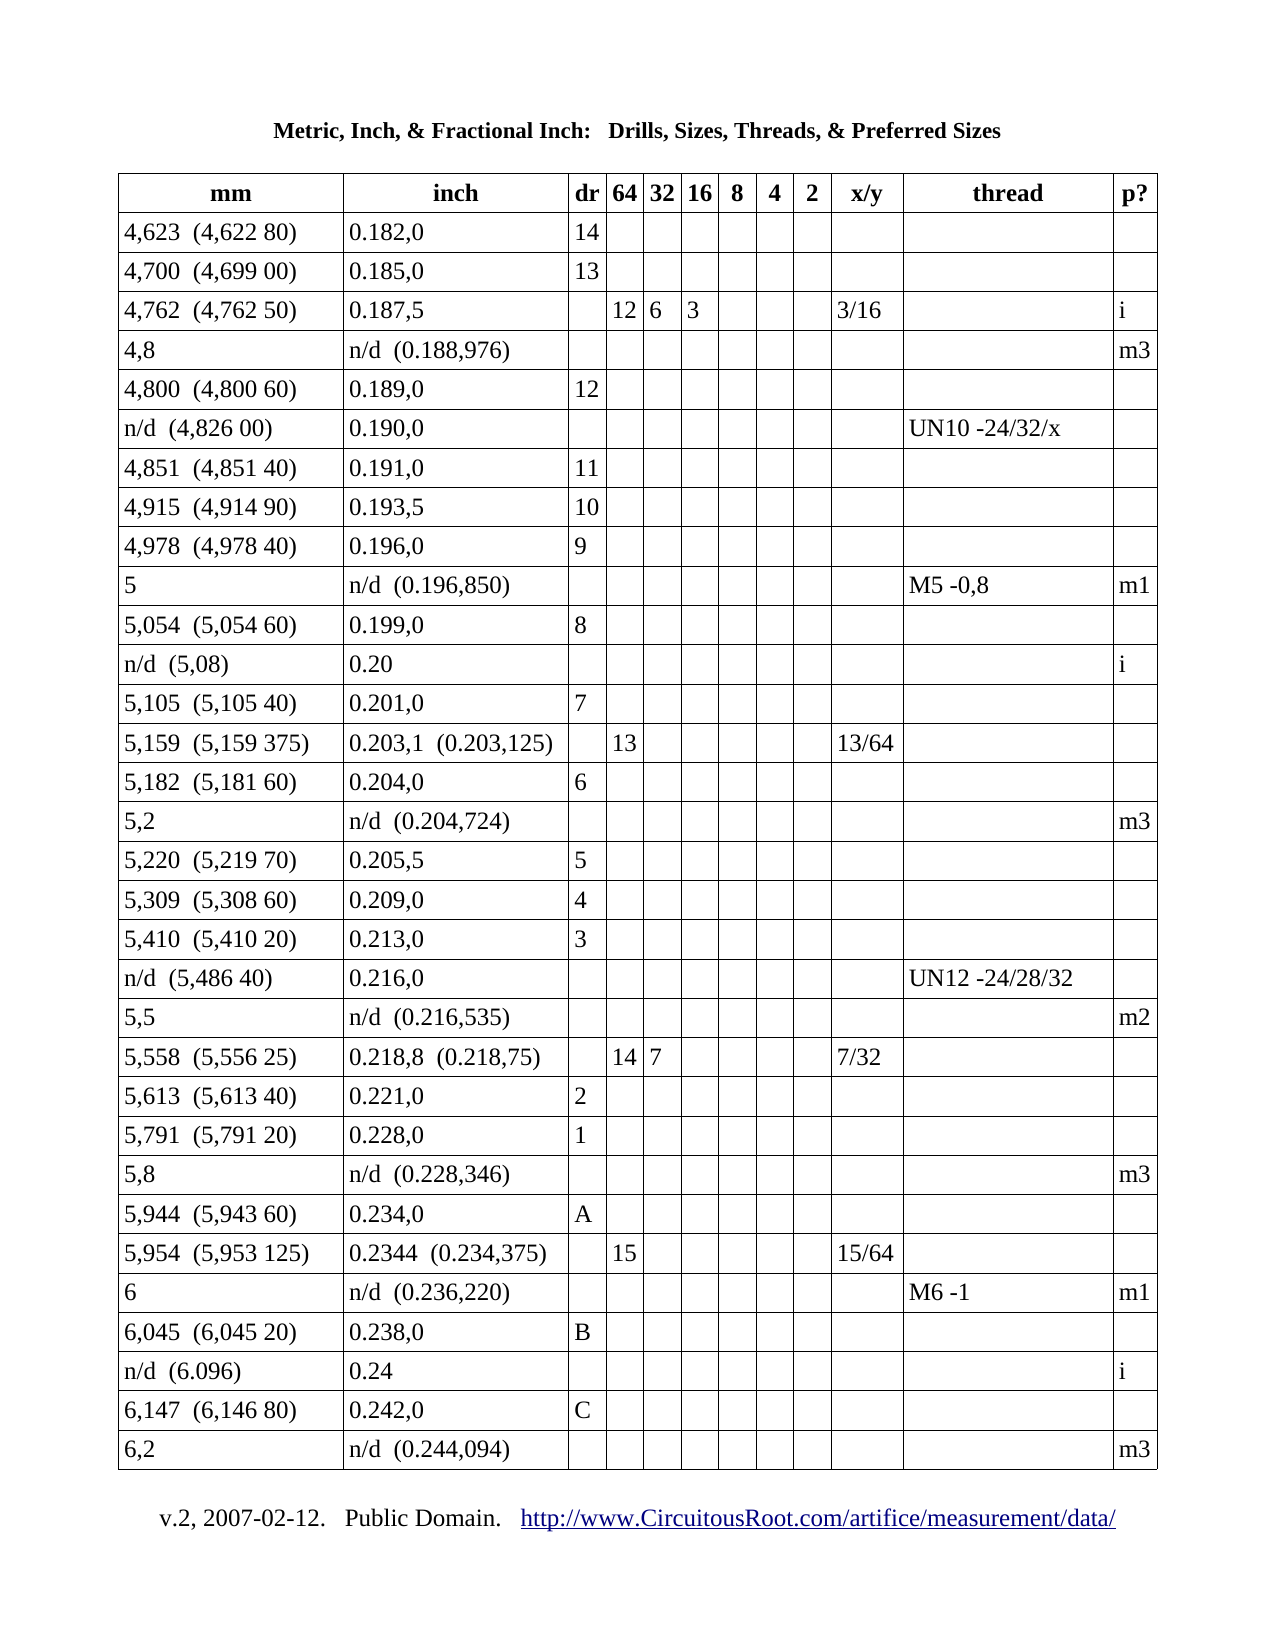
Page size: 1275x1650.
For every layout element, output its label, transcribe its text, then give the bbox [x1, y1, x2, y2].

table_cell 0.193,5 [344, 488, 568, 526]
table_cell m1 [1114, 567, 1157, 605]
table_cell [832, 999, 903, 1037]
table_cell 5,054 (5,054 60) [119, 606, 343, 644]
table_cell [794, 213, 831, 252]
table_cell [757, 1077, 793, 1116]
table_cell [569, 292, 606, 330]
table_cell [794, 1234, 831, 1273]
table_cell [607, 1313, 643, 1351]
table_cell [644, 645, 681, 683]
table_cell [794, 1313, 831, 1351]
table_cell 4,700 (4,699 00) [119, 253, 343, 291]
table_cell [719, 1313, 756, 1351]
table_cell [832, 488, 903, 526]
table_cell [682, 1077, 718, 1116]
table_cell [682, 842, 718, 880]
table_cell [569, 1274, 606, 1312]
table_cell [644, 960, 681, 998]
table_cell 5,159 (5,159 375) [119, 724, 343, 762]
table_cell [719, 1195, 756, 1233]
table_cell [1114, 410, 1157, 448]
table_cell [904, 999, 1113, 1037]
table_cell [607, 213, 643, 252]
table_cell [757, 685, 793, 723]
table_cell [607, 881, 643, 919]
table_cell UN10 -24/32/x [904, 410, 1113, 448]
table_cell [607, 1077, 643, 1116]
table_cell [682, 449, 718, 487]
table_cell n/d (0.204,724) [344, 802, 568, 841]
table_cell [1114, 1077, 1157, 1116]
table_cell [794, 842, 831, 880]
table_cell [757, 606, 793, 644]
table_cell [1114, 253, 1157, 291]
table_cell m3 [1114, 1431, 1157, 1469]
table_cell 4,800 (4,800 60) [119, 370, 343, 409]
table_cell [569, 1156, 606, 1194]
table_cell [644, 920, 681, 958]
table_cell [682, 920, 718, 958]
table_cell [794, 331, 831, 369]
table_cell 10 [569, 488, 606, 526]
table_cell 5,105 (5,105 40) [119, 685, 343, 723]
table_cell B [569, 1313, 606, 1351]
table_cell 4,851 (4,851 40) [119, 449, 343, 487]
table_cell [1114, 1038, 1157, 1076]
table_cell [719, 253, 756, 291]
table_cell [904, 1195, 1113, 1233]
table_cell 5,2 [119, 802, 343, 841]
table_cell [682, 567, 718, 605]
table_cell [644, 842, 681, 880]
table_cell [569, 1038, 606, 1076]
table_cell [607, 567, 643, 605]
table_cell [607, 410, 643, 448]
table_cell 5,220 (5,219 70) [119, 842, 343, 880]
table_header dr [569, 174, 606, 212]
table_cell [794, 370, 831, 409]
table_cell 0.238,0 [344, 1313, 568, 1351]
table_cell [1114, 527, 1157, 566]
table_cell [757, 449, 793, 487]
table_cell [794, 1274, 831, 1312]
table_cell 0.191,0 [344, 449, 568, 487]
table_cell 8 [569, 606, 606, 644]
table_cell [607, 1195, 643, 1233]
table_cell 14 [569, 213, 606, 252]
table_cell [832, 1313, 903, 1351]
table_cell [904, 213, 1113, 252]
table_cell [904, 1156, 1113, 1194]
table_cell [757, 410, 793, 448]
table_cell [904, 1313, 1113, 1351]
table_cell [607, 1117, 643, 1155]
table_cell [794, 724, 831, 762]
table_cell [794, 567, 831, 605]
table_cell [757, 763, 793, 801]
table_cell 0.216,0 [344, 960, 568, 998]
table_cell [719, 292, 756, 330]
table_cell [904, 292, 1113, 330]
table_cell [794, 1431, 831, 1469]
table_cell n/d (0.216,535) [344, 999, 568, 1037]
table_cell [644, 1391, 681, 1430]
table_cell 5,182 (5,181 60) [119, 763, 343, 801]
table_cell [644, 1156, 681, 1194]
table_cell [832, 1195, 903, 1233]
table_header x/y [832, 174, 903, 212]
table_cell [719, 1077, 756, 1116]
table_cell [719, 213, 756, 252]
table_cell [719, 1431, 756, 1469]
table_cell [607, 606, 643, 644]
table_cell [1114, 370, 1157, 409]
table_cell [757, 802, 793, 841]
table_cell [719, 527, 756, 566]
table_cell [757, 213, 793, 252]
table_cell [644, 370, 681, 409]
table_cell [757, 1274, 793, 1312]
table_cell [832, 567, 903, 605]
table_cell [682, 1234, 718, 1273]
table_cell 4,762 (4,762 50) [119, 292, 343, 330]
table_cell [794, 960, 831, 998]
table_cell [832, 370, 903, 409]
table_cell 3 [682, 292, 718, 330]
table_cell [794, 1195, 831, 1233]
table_cell [644, 802, 681, 841]
table_cell [904, 1431, 1113, 1469]
table_cell [719, 488, 756, 526]
table_cell [757, 331, 793, 369]
table_cell [832, 1391, 903, 1430]
table_cell 11 [569, 449, 606, 487]
table_cell [757, 842, 793, 880]
table_cell [607, 488, 643, 526]
table_cell [1114, 1195, 1157, 1233]
table_cell [832, 253, 903, 291]
table_cell [644, 606, 681, 644]
table_cell 0.185,0 [344, 253, 568, 291]
table_cell 0.209,0 [344, 881, 568, 919]
table_cell n/d (0.196,850) [344, 567, 568, 605]
table_cell 7 [644, 1038, 681, 1076]
table_cell [682, 253, 718, 291]
table_cell [644, 1234, 681, 1273]
table_cell [607, 370, 643, 409]
table_cell [904, 331, 1113, 369]
table_cell [682, 606, 718, 644]
table_cell 4,8 [119, 331, 343, 369]
table_cell [904, 842, 1113, 880]
table_header 64 [607, 174, 643, 212]
table_cell 0.24 [344, 1352, 568, 1390]
table_cell 0.218,8 (0.218,75) [344, 1038, 568, 1076]
table_cell [644, 1117, 681, 1155]
table_cell [682, 410, 718, 448]
table_cell m3 [1114, 802, 1157, 841]
table_cell 0.182,0 [344, 213, 568, 252]
table_cell [1114, 960, 1157, 998]
table_cell [794, 449, 831, 487]
table_cell [794, 999, 831, 1037]
table_cell [832, 213, 903, 252]
table_cell [757, 645, 793, 683]
table_cell [832, 331, 903, 369]
table_cell [794, 527, 831, 566]
table_cell [757, 1391, 793, 1430]
table_cell [569, 331, 606, 369]
table_cell 5,558 (5,556 25) [119, 1038, 343, 1076]
table_cell [644, 488, 681, 526]
table_cell [1114, 213, 1157, 252]
table_cell [794, 1156, 831, 1194]
table_header 32 [644, 174, 681, 212]
table_cell [757, 253, 793, 291]
table_cell [757, 1313, 793, 1351]
table_cell [644, 763, 681, 801]
table_cell [1114, 606, 1157, 644]
table_cell 5,944 (5,943 60) [119, 1195, 343, 1233]
table_cell [757, 1195, 793, 1233]
table_cell [794, 410, 831, 448]
table_cell [644, 1313, 681, 1351]
table_cell [644, 724, 681, 762]
table_cell [719, 1274, 756, 1312]
table_cell [832, 960, 903, 998]
table_cell 4,623 (4,622 80) [119, 213, 343, 252]
table_cell [644, 1352, 681, 1390]
table_cell [607, 920, 643, 958]
table_cell [1114, 724, 1157, 762]
table_cell 0.213,0 [344, 920, 568, 958]
table_cell [682, 527, 718, 566]
table_cell [904, 763, 1113, 801]
table_cell 0.199,0 [344, 606, 568, 644]
table_cell [832, 527, 903, 566]
table_cell [644, 213, 681, 252]
table_cell [682, 724, 718, 762]
table_cell 0.228,0 [344, 1117, 568, 1155]
table_cell [757, 960, 793, 998]
table_cell [719, 724, 756, 762]
table_cell [904, 488, 1113, 526]
table_cell [794, 920, 831, 958]
table_cell [569, 1431, 606, 1469]
table_header mm [119, 174, 343, 212]
table_cell [757, 724, 793, 762]
table_cell [832, 881, 903, 919]
table_header 16 [682, 174, 718, 212]
table_cell [607, 645, 643, 683]
table_cell [757, 920, 793, 958]
table_header thread [904, 174, 1113, 212]
table_cell [719, 999, 756, 1037]
table_cell M5 -0,8 [904, 567, 1113, 605]
table_cell 0.201,0 [344, 685, 568, 723]
table_cell [794, 802, 831, 841]
table_cell [832, 920, 903, 958]
table_cell [794, 1077, 831, 1116]
table_cell [719, 567, 756, 605]
table_cell [904, 802, 1113, 841]
table_cell n/d (0.244,094) [344, 1431, 568, 1469]
table_cell [569, 567, 606, 605]
table_cell [607, 960, 643, 998]
table_cell [682, 1431, 718, 1469]
table_cell [1114, 842, 1157, 880]
table_cell [644, 253, 681, 291]
table_cell 2 [569, 1077, 606, 1116]
table_cell [1114, 763, 1157, 801]
table_cell [607, 527, 643, 566]
table_cell [644, 1431, 681, 1469]
table_cell UN12 -24/28/32 [904, 960, 1113, 998]
table_cell 4,978 (4,978 40) [119, 527, 343, 566]
table_cell 3 [569, 920, 606, 958]
table_cell [569, 999, 606, 1037]
table_cell 12 [607, 292, 643, 330]
table_cell [757, 292, 793, 330]
table_cell [757, 1431, 793, 1469]
table_cell [719, 1117, 756, 1155]
table_cell [644, 331, 681, 369]
table_cell 0.2344 (0.234,375) [344, 1234, 568, 1273]
table_cell [569, 645, 606, 683]
table_cell [682, 370, 718, 409]
table_cell 5,613 (5,613 40) [119, 1077, 343, 1116]
table_cell 5,954 (5,953 125) [119, 1234, 343, 1273]
table_cell [607, 331, 643, 369]
table_cell [757, 370, 793, 409]
table_cell [832, 1431, 903, 1469]
table_cell [1114, 1391, 1157, 1430]
table_cell [569, 1352, 606, 1390]
table_cell [719, 645, 756, 683]
table_cell [794, 645, 831, 683]
table_cell [832, 449, 903, 487]
table_cell [644, 527, 681, 566]
table_cell [904, 1117, 1113, 1155]
table_cell [1114, 685, 1157, 723]
table_cell [757, 1038, 793, 1076]
table_cell [832, 410, 903, 448]
table_cell [719, 370, 756, 409]
table_cell 6 [119, 1274, 343, 1312]
table_header p? [1114, 174, 1157, 212]
table_cell [682, 1117, 718, 1155]
table_cell [644, 881, 681, 919]
table_cell n/d (0.228,346) [344, 1156, 568, 1194]
table_cell 6,045 (6,045 20) [119, 1313, 343, 1351]
table_cell [644, 1274, 681, 1312]
table_cell [719, 1156, 756, 1194]
table_cell [569, 724, 606, 762]
table_cell [832, 1117, 903, 1155]
table_cell m2 [1114, 999, 1157, 1037]
table_cell 4,915 (4,914 90) [119, 488, 343, 526]
table_cell n/d (5,486 40) [119, 960, 343, 998]
table_cell C [569, 1391, 606, 1430]
table_cell [569, 410, 606, 448]
table_cell 0.196,0 [344, 527, 568, 566]
table_cell [682, 1391, 718, 1430]
table_cell [794, 488, 831, 526]
table_cell [757, 1234, 793, 1273]
table_cell [607, 802, 643, 841]
table_cell [794, 253, 831, 291]
table_cell 0.205,5 [344, 842, 568, 880]
table_cell 5 [119, 567, 343, 605]
table_cell [832, 1274, 903, 1312]
table_cell [904, 527, 1113, 566]
table_cell 14 [607, 1038, 643, 1076]
table_cell [794, 763, 831, 801]
table_cell M6 -1 [904, 1274, 1113, 1312]
table_cell [719, 1352, 756, 1390]
table_cell [607, 842, 643, 880]
table_cell [904, 1038, 1113, 1076]
table_cell [719, 763, 756, 801]
table_cell [607, 449, 643, 487]
table_cell [832, 606, 903, 644]
table_cell [794, 685, 831, 723]
table_cell i [1114, 645, 1157, 683]
table_cell [904, 881, 1113, 919]
table_cell [719, 449, 756, 487]
table_cell 0.190,0 [344, 410, 568, 448]
table_cell [904, 1234, 1113, 1273]
table_cell [719, 410, 756, 448]
table_cell 13 [569, 253, 606, 291]
table_cell [832, 802, 903, 841]
table_cell [794, 881, 831, 919]
table_cell [719, 606, 756, 644]
table_cell [1114, 488, 1157, 526]
table_cell [904, 920, 1113, 958]
table_cell [719, 331, 756, 369]
table_cell [644, 1077, 681, 1116]
table_cell 13 [607, 724, 643, 762]
table_cell [644, 449, 681, 487]
table_cell 0.187,5 [344, 292, 568, 330]
table_cell [682, 881, 718, 919]
table_cell [719, 842, 756, 880]
table_cell 5,5 [119, 999, 343, 1037]
table_cell 0.221,0 [344, 1077, 568, 1116]
table_cell [757, 488, 793, 526]
table_cell [757, 1352, 793, 1390]
table_cell [682, 802, 718, 841]
table_cell 5 [569, 842, 606, 880]
table_cell [904, 253, 1113, 291]
table_cell [757, 1156, 793, 1194]
table_cell [757, 1117, 793, 1155]
table_cell 0.234,0 [344, 1195, 568, 1233]
table_cell n/d (5,08) [119, 645, 343, 683]
table_cell [794, 1352, 831, 1390]
table_cell n/d (4,826 00) [119, 410, 343, 448]
table_cell [569, 802, 606, 841]
table_cell n/d (6.096) [119, 1352, 343, 1390]
table_cell [719, 960, 756, 998]
table_cell [1114, 881, 1157, 919]
table_cell 6 [644, 292, 681, 330]
table_cell [757, 567, 793, 605]
table_cell 9 [569, 527, 606, 566]
table_cell [682, 960, 718, 998]
table_cell 4 [569, 881, 606, 919]
table_cell [682, 1038, 718, 1076]
table_cell [569, 1234, 606, 1273]
table_cell [682, 213, 718, 252]
table_cell [682, 1156, 718, 1194]
table_cell [682, 1274, 718, 1312]
table_cell m1 [1114, 1274, 1157, 1312]
table_cell [832, 842, 903, 880]
table_cell 1 [569, 1117, 606, 1155]
table_cell [904, 685, 1113, 723]
table_cell i [1114, 292, 1157, 330]
table_cell [1114, 920, 1157, 958]
table_cell [904, 449, 1113, 487]
table_cell [607, 253, 643, 291]
table_cell 13/64 [832, 724, 903, 762]
table_cell 5,8 [119, 1156, 343, 1194]
table_cell [904, 1077, 1113, 1116]
table_cell 0.242,0 [344, 1391, 568, 1430]
table_cell 0.189,0 [344, 370, 568, 409]
table_cell i [1114, 1352, 1157, 1390]
table_cell 5,309 (5,308 60) [119, 881, 343, 919]
table_cell [607, 1156, 643, 1194]
table_cell [832, 1156, 903, 1194]
table_cell 6,147 (6,146 80) [119, 1391, 343, 1430]
table_cell 0.20 [344, 645, 568, 683]
table_cell [904, 606, 1113, 644]
table_cell [682, 763, 718, 801]
table_header inch [344, 174, 568, 212]
table_cell 6,2 [119, 1431, 343, 1469]
table_cell [757, 999, 793, 1037]
table_cell [719, 881, 756, 919]
table_cell [682, 1195, 718, 1233]
table_cell [719, 1391, 756, 1430]
table_cell [607, 685, 643, 723]
table_cell 0.204,0 [344, 763, 568, 801]
table_cell [644, 1195, 681, 1233]
table_cell [719, 1038, 756, 1076]
table_cell [682, 685, 718, 723]
table_cell [794, 1391, 831, 1430]
table_cell [757, 881, 793, 919]
table_cell 5,410 (5,410 20) [119, 920, 343, 958]
table_cell [719, 802, 756, 841]
table_cell n/d (0.236,220) [344, 1274, 568, 1312]
table_cell [644, 999, 681, 1037]
table_cell [607, 1431, 643, 1469]
table_cell [794, 1117, 831, 1155]
table_cell [644, 685, 681, 723]
table_cell n/d (0.188,976) [344, 331, 568, 369]
table_cell [832, 685, 903, 723]
table_cell [644, 567, 681, 605]
table_cell [682, 488, 718, 526]
table_cell [832, 763, 903, 801]
table_cell m3 [1114, 1156, 1157, 1194]
table_cell 15 [607, 1234, 643, 1273]
table_cell [569, 960, 606, 998]
table_cell [607, 1391, 643, 1430]
table_cell 7 [569, 685, 606, 723]
table_cell [1114, 1234, 1157, 1273]
table_cell [794, 292, 831, 330]
table_cell [1114, 1117, 1157, 1155]
table_cell 12 [569, 370, 606, 409]
table_cell [607, 1274, 643, 1312]
table_cell [1114, 1313, 1157, 1351]
table_cell 7/32 [832, 1038, 903, 1076]
table_cell [1114, 449, 1157, 487]
table_cell [832, 1077, 903, 1116]
table_cell 5,791 (5,791 20) [119, 1117, 343, 1155]
table_cell [719, 920, 756, 958]
table_cell [904, 1352, 1113, 1390]
table_cell [832, 1352, 903, 1390]
table_cell m3 [1114, 331, 1157, 369]
table_cell [904, 370, 1113, 409]
table_cell [607, 1352, 643, 1390]
table_cell [682, 1352, 718, 1390]
table_header 2 [794, 174, 831, 212]
table_cell 15/64 [832, 1234, 903, 1273]
table_header 4 [757, 174, 793, 212]
table_cell [682, 645, 718, 683]
table_cell 3/16 [832, 292, 903, 330]
table_cell [682, 999, 718, 1037]
table_cell [904, 724, 1113, 762]
table_cell 0.203,1 (0.203,125) [344, 724, 568, 762]
table_cell [607, 763, 643, 801]
table_cell [832, 645, 903, 683]
table_cell [904, 645, 1113, 683]
table_cell [682, 1313, 718, 1351]
table_cell [719, 1234, 756, 1273]
table_cell [904, 1391, 1113, 1430]
table_cell [794, 606, 831, 644]
table_cell [719, 685, 756, 723]
table_cell [757, 527, 793, 566]
table_cell [794, 1038, 831, 1076]
table_cell 6 [569, 763, 606, 801]
table_cell [682, 331, 718, 369]
table_cell [644, 410, 681, 448]
table_header 8 [719, 174, 756, 212]
table_cell A [569, 1195, 606, 1233]
table_cell [607, 999, 643, 1037]
